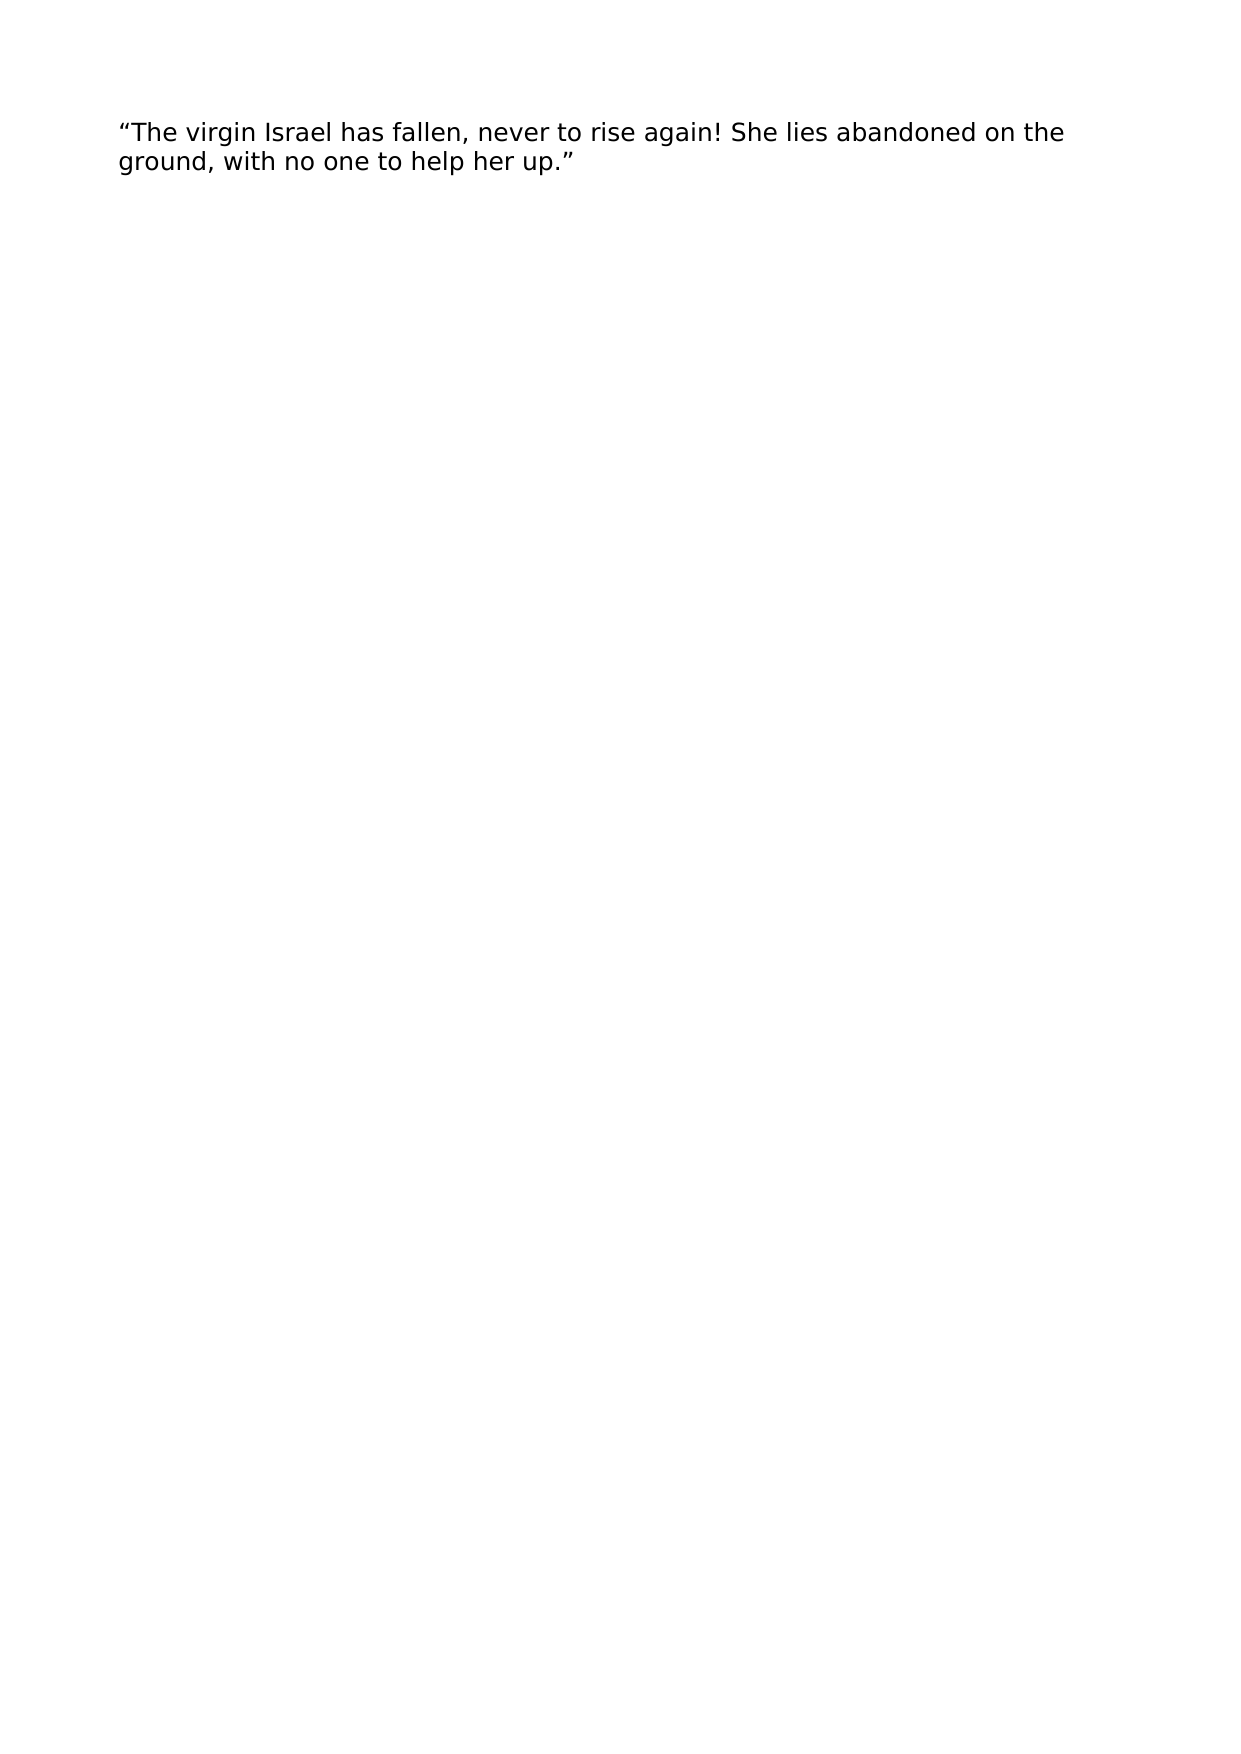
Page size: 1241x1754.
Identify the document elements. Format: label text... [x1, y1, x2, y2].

text “The virgin Israel has fallen, never to rise again! She lies abandoned on the ground, with no one to help her up.” [118, 118, 1122, 176]
